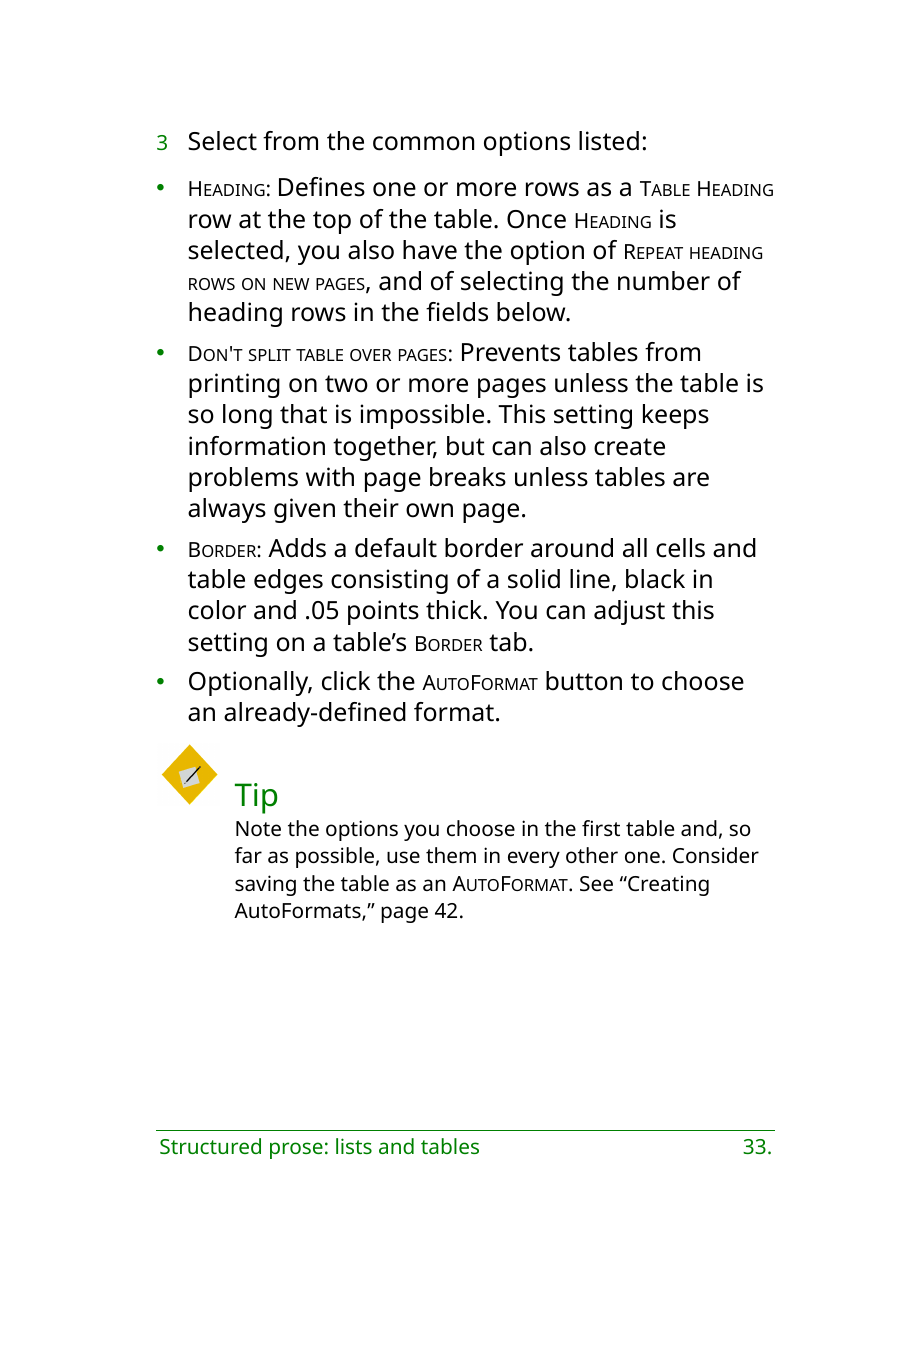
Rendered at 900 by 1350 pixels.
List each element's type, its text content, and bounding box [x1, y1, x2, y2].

picture [157, 743, 220, 806]
text Note the options you choose in the first table and, so far as possible, use them in every other one. Consider saving the table as an AutoFormat. See “Creating AutoFormats,” page 36. [234, 815, 775, 923]
list Don't split table over pages: Prevents tables from printing on two or more pages unless the table is so long that is impossible. This setting keeps information together, but can also create problems with page breaks unless tables are always given their own page. [156, 336, 775, 524]
list Tip [156, 742, 775, 815]
list Optionally, click the AutoFormat button to choose an already-defined format. [156, 666, 775, 728]
list Heading: Defines one or more rows as a Table Heading row at the top of the table. Once Heading is selected, you also have the option of Repeat heading rows on new pages, and of selecting the number of heading rows in the fields below. [156, 172, 775, 328]
list Border: Adds a default border around all cells and table edges consisting of a solid line, black in color and .05 points thick. You can adjust this setting on a table’s Border tab. [156, 532, 775, 657]
list Select from the common options listed: [156, 125, 775, 156]
